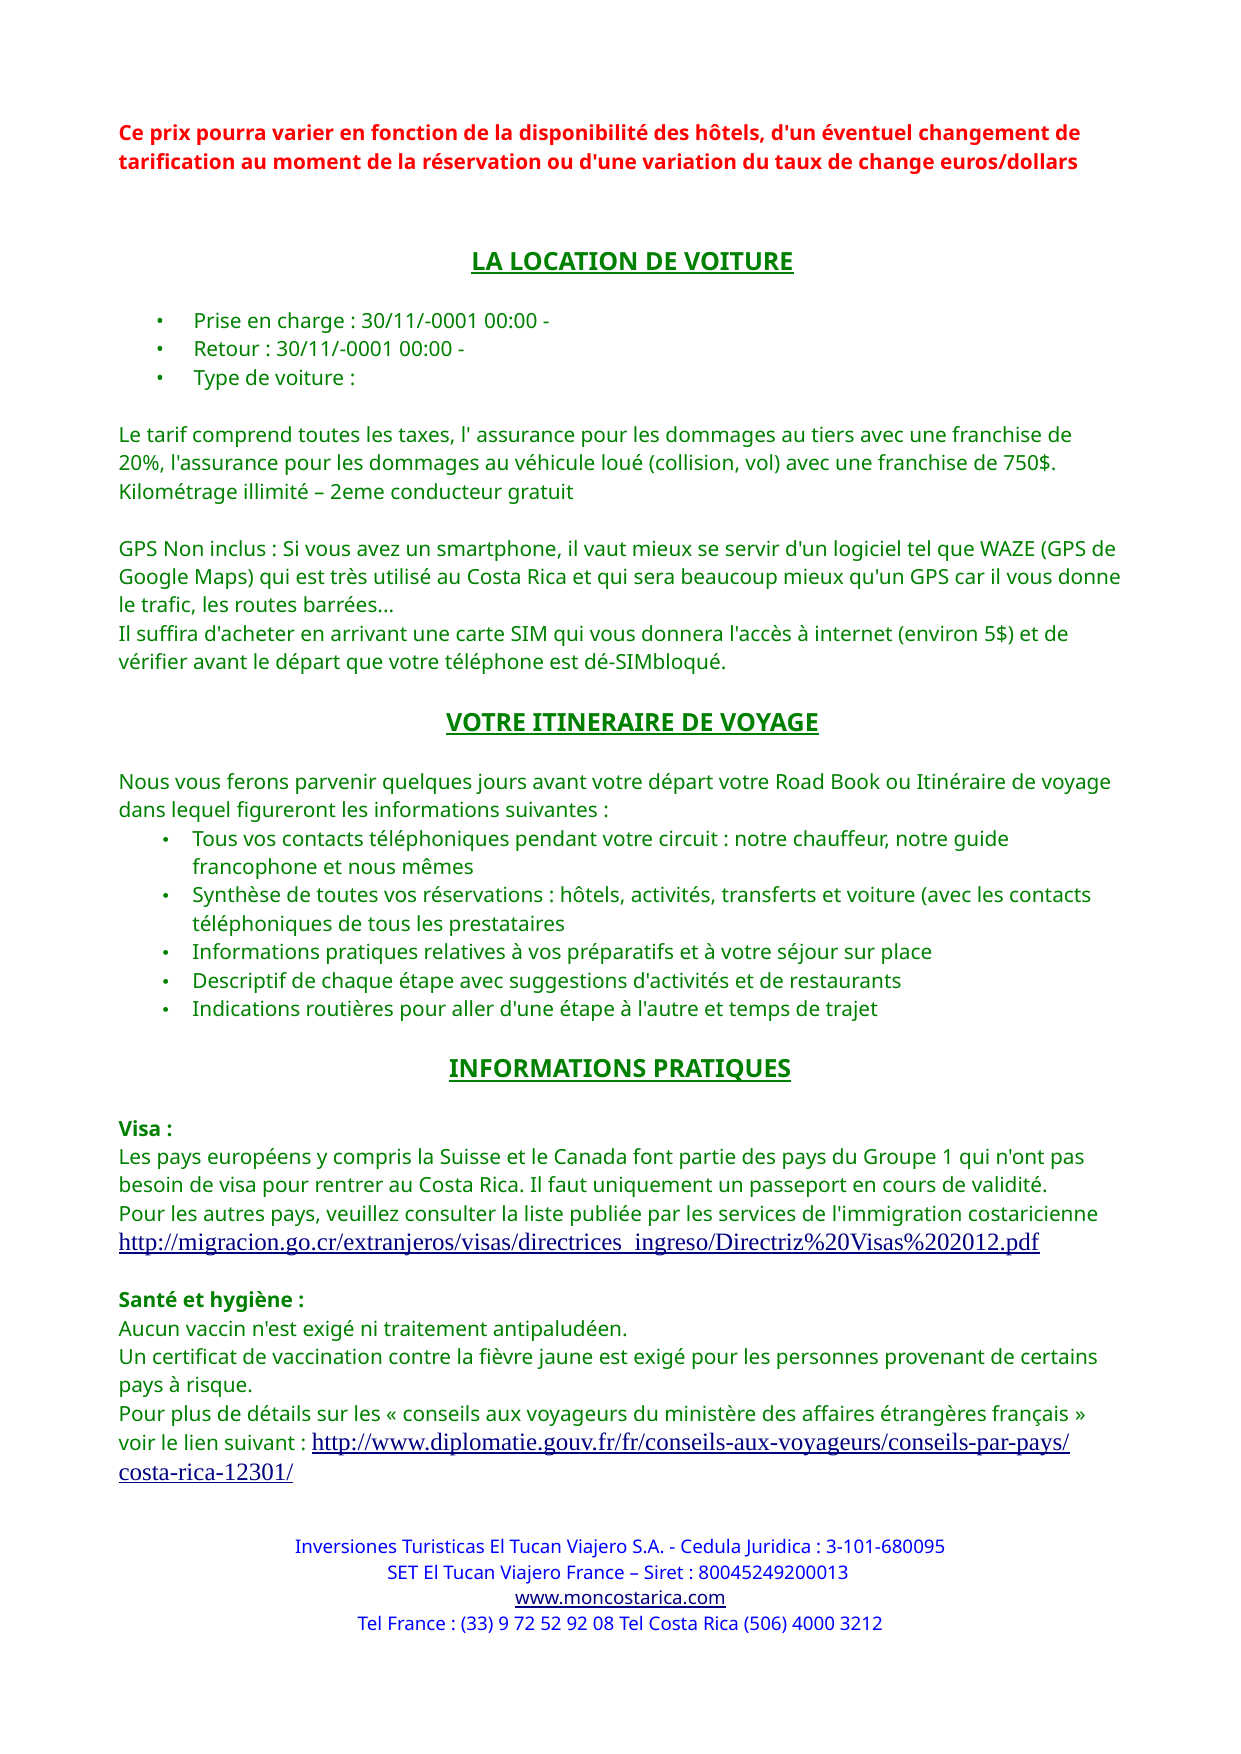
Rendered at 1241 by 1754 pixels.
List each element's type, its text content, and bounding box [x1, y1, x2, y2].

text Visa : [118, 1114, 1122, 1142]
text GPS Non inclus : Si vous avez un smartphone, il vaut mieux se servir d'un logiciel tel que WAZE (GPS de Google Maps) qui est très utilisé au Costa Rica et qui sera beaucoup mieux qu'un GPS car il vous donne le trafic, les routes barrées... Il suffira d'acheter en arrivant une carte SIM qui vous donnera l'accès à internet (environ 5$) et de vérifier avant le départ que votre téléphone est dé-SIMbloqué. [118, 534, 1122, 676]
text Nous vous ferons parvenir quelques jours avant votre départ votre Road Book ou Itinéraire de voyage dans lequel figureront les informations suivantes : [118, 767, 1146, 824]
list Prise en charge : 30/11/-0001 00:00 - [156, 306, 1122, 334]
text INFORMATIONS PRATIQUES [118, 1051, 1122, 1085]
text http://migracion.go.cr/extranjeros/visas/directrices_ingreso/Directriz%20Visas%202012.pdf [118, 1227, 1122, 1257]
text Pour plus de détails sur les « conseils aux voyageurs du ministère des affaires étrangères français » voir le lien suivant : http://www.diplomatie.gouv.fr/fr/conseils-aux-voyageurs/conseils-par-pays/costa-rica-12301/ [118, 1399, 1122, 1486]
text Santé et hygiène : Aucun vaccin n'est exigé ni traitement antipaludéen. [118, 1285, 1122, 1342]
text Les pays européens y compris la Suisse et le Canada font partie des pays du Groupe 1 qui n'ont pas besoin de visa pour rentrer au Costa Rica. Il faut uniquement un passeport en cours de validité. [118, 1142, 1122, 1199]
list Indications routières pour aller d'une étape à l'autre et temps de trajet [162, 994, 1122, 1023]
list Retour : 30/11/-0001 00:00 - [156, 334, 1122, 363]
list Tous vos contacts téléphoniques pendant votre circuit : notre chauffeur, notre guide francophone et nous mêmes [162, 824, 1122, 881]
list Informations pratiques relatives à vos préparatifs et à votre séjour sur place [162, 937, 1122, 966]
list Type de voiture : [156, 363, 1122, 391]
text Ce prix pourra varier en fonction de la disponibilité des hôtels, d'un éventuel changement de tarification au moment de la réservation ou d'une variation du taux de change euros/dollars [118, 118, 1122, 175]
text VOTRE ITINERAIRE DE VOYAGE [118, 704, 1146, 738]
text Pour les autres pays, veuillez consulter la liste publiée par les services de l'immigration costaricienne [118, 1199, 1122, 1227]
list Descriptif de chaque étape avec suggestions d'activités et de restaurants [162, 966, 1122, 994]
text LA LOCATION DE VOITURE [118, 243, 1146, 277]
text Le tarif comprend toutes les taxes, l' assurance pour les dommages au tiers avec une franchise de 20%, l'assurance pour les dommages au véhicule loué (collision, vol) avec une franchise de 750$. [118, 420, 1122, 477]
text Un certificat de vaccination contre la fièvre jaune est exigé pour les personnes provenant de certains pays à risque. [118, 1342, 1122, 1399]
text Kilométrage illimité – 2eme conducteur gratuit [118, 477, 1122, 505]
list Synthèse de toutes vos réservations : hôtels, activités, transferts et voiture (avec les contacts téléphoniques de tous les prestataires [162, 881, 1122, 937]
